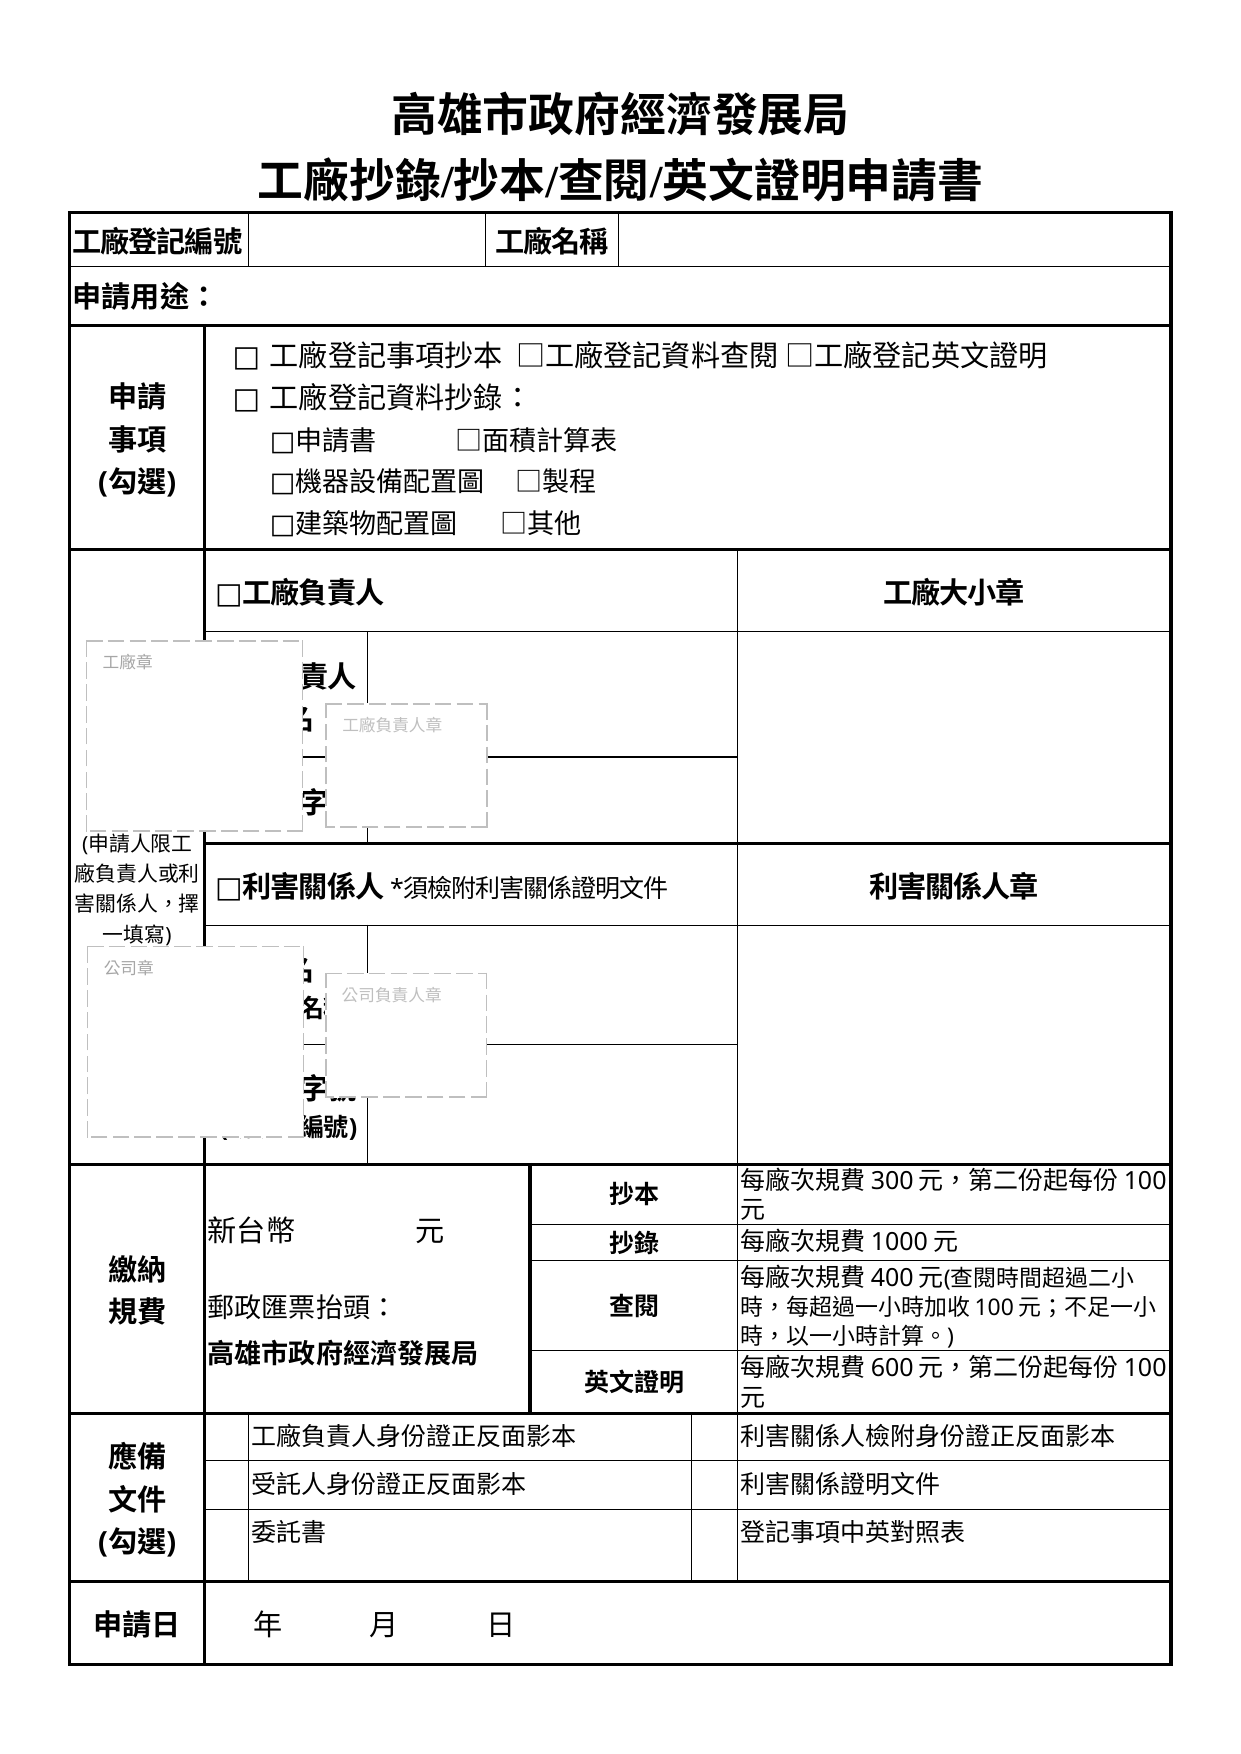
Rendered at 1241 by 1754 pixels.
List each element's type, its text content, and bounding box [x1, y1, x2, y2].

table_cell 身分證字號 (或統一編號) [206, 1093, 367, 1163]
table_header [249, 214, 485, 266]
table_cell 查閱 [532, 1261, 737, 1350]
table_cell [206, 1510, 248, 1579]
table_cell 每廠次規費300元，第二份起每份100元 [738, 1166, 1169, 1224]
table_cell 委託書 [249, 1510, 691, 1579]
table_cell [368, 632, 737, 756]
table_cell [738, 632, 1169, 842]
table_cell 抄本 [532, 1166, 737, 1224]
table_cell 工廠負責人身份證正反面影本 [249, 1415, 691, 1460]
table_cell 英文證明 [532, 1351, 737, 1412]
table_cell 利害關係人檢附身份證正反面影本 [738, 1415, 1169, 1460]
table_cell [692, 1510, 737, 1579]
table_cell 身分證字號 [303, 794, 325, 804]
table_cell [86, 640, 303, 832]
table_cell 新台幣 元 郵政匯票抬頭： 高雄市政府經濟發展局 [206, 1166, 528, 1412]
table_cell 利害關係人章 [738, 845, 1169, 924]
table_cell 申請日 [71, 1583, 203, 1662]
table_header 工廠登記編號 [71, 214, 248, 266]
table_cell [368, 926, 737, 1044]
table_cell 年 月 日 [206, 1583, 1169, 1662]
table_cell [206, 1415, 248, 1460]
table_header [619, 214, 1169, 266]
table_cell 登記事項中英對照表 [738, 1510, 1169, 1579]
table_cell [738, 926, 1169, 1163]
table_cell 申請用途： [71, 267, 1169, 324]
table_cell □工廠負責人 [206, 551, 737, 631]
table_cell 身分證字號 [303, 758, 325, 791]
table_cell 應備 文件 (勾選) [71, 1415, 203, 1579]
table_cell [87, 946, 304, 1138]
table_cell 姓名 (或事業名稱) [206, 926, 367, 1044]
table_header 工廠名稱 [486, 214, 618, 266]
table_cell 每廠次規費600元，第二份起每份100元 [738, 1351, 1169, 1412]
table_cell 申請 事項 (勾選) [71, 327, 203, 548]
table_cell 工廠大小章 [738, 551, 1169, 631]
table_cell [692, 1461, 737, 1508]
table_cell 申請人 (申請人限工廠負責人或利害關係人，擇一填寫) [71, 551, 203, 1163]
table_cell [692, 1415, 737, 1460]
table_cell 身分證字號 [206, 807, 367, 842]
table_cell [368, 758, 737, 842]
table_cell 身分證字號 (或統一編號) [304, 1045, 325, 1077]
table_cell 利害關係證明文件 [738, 1461, 1169, 1508]
table_cell 工廠負責人 姓名 [206, 632, 367, 756]
table_cell [206, 1461, 248, 1508]
table_cell [325, 703, 488, 828]
table_cell 繳納 規費 [71, 1166, 203, 1412]
text 高雄市政府經濟發展局 [74, 78, 1167, 144]
table_cell □利害關係人 *須檢附利害關係證明文件 [206, 845, 737, 924]
table_cell [325, 973, 487, 1098]
text 工廠抄錄/抄本/查閱/英文證明申請書 [74, 144, 1167, 211]
table_cell 每廠次規費1000元 [738, 1225, 1169, 1260]
table_cell 每廠次規費400元(查閱時間超過二小時，每超過一小時加收100元；不足一小時，以一小時計算。) [738, 1261, 1169, 1350]
table_cell 工廠登記事項抄本 □工廠登記資料查閱 □工廠登記英文證明 工廠登記資料抄錄： □申請書 □面積計算表 □機器設備配置圖 □製程 □建築物配置圖 □其他 [206, 327, 1169, 548]
table_cell 受託人身份證正反面影本 [249, 1461, 691, 1508]
table_cell [368, 1045, 737, 1163]
table_cell 抄錄 [532, 1225, 737, 1260]
